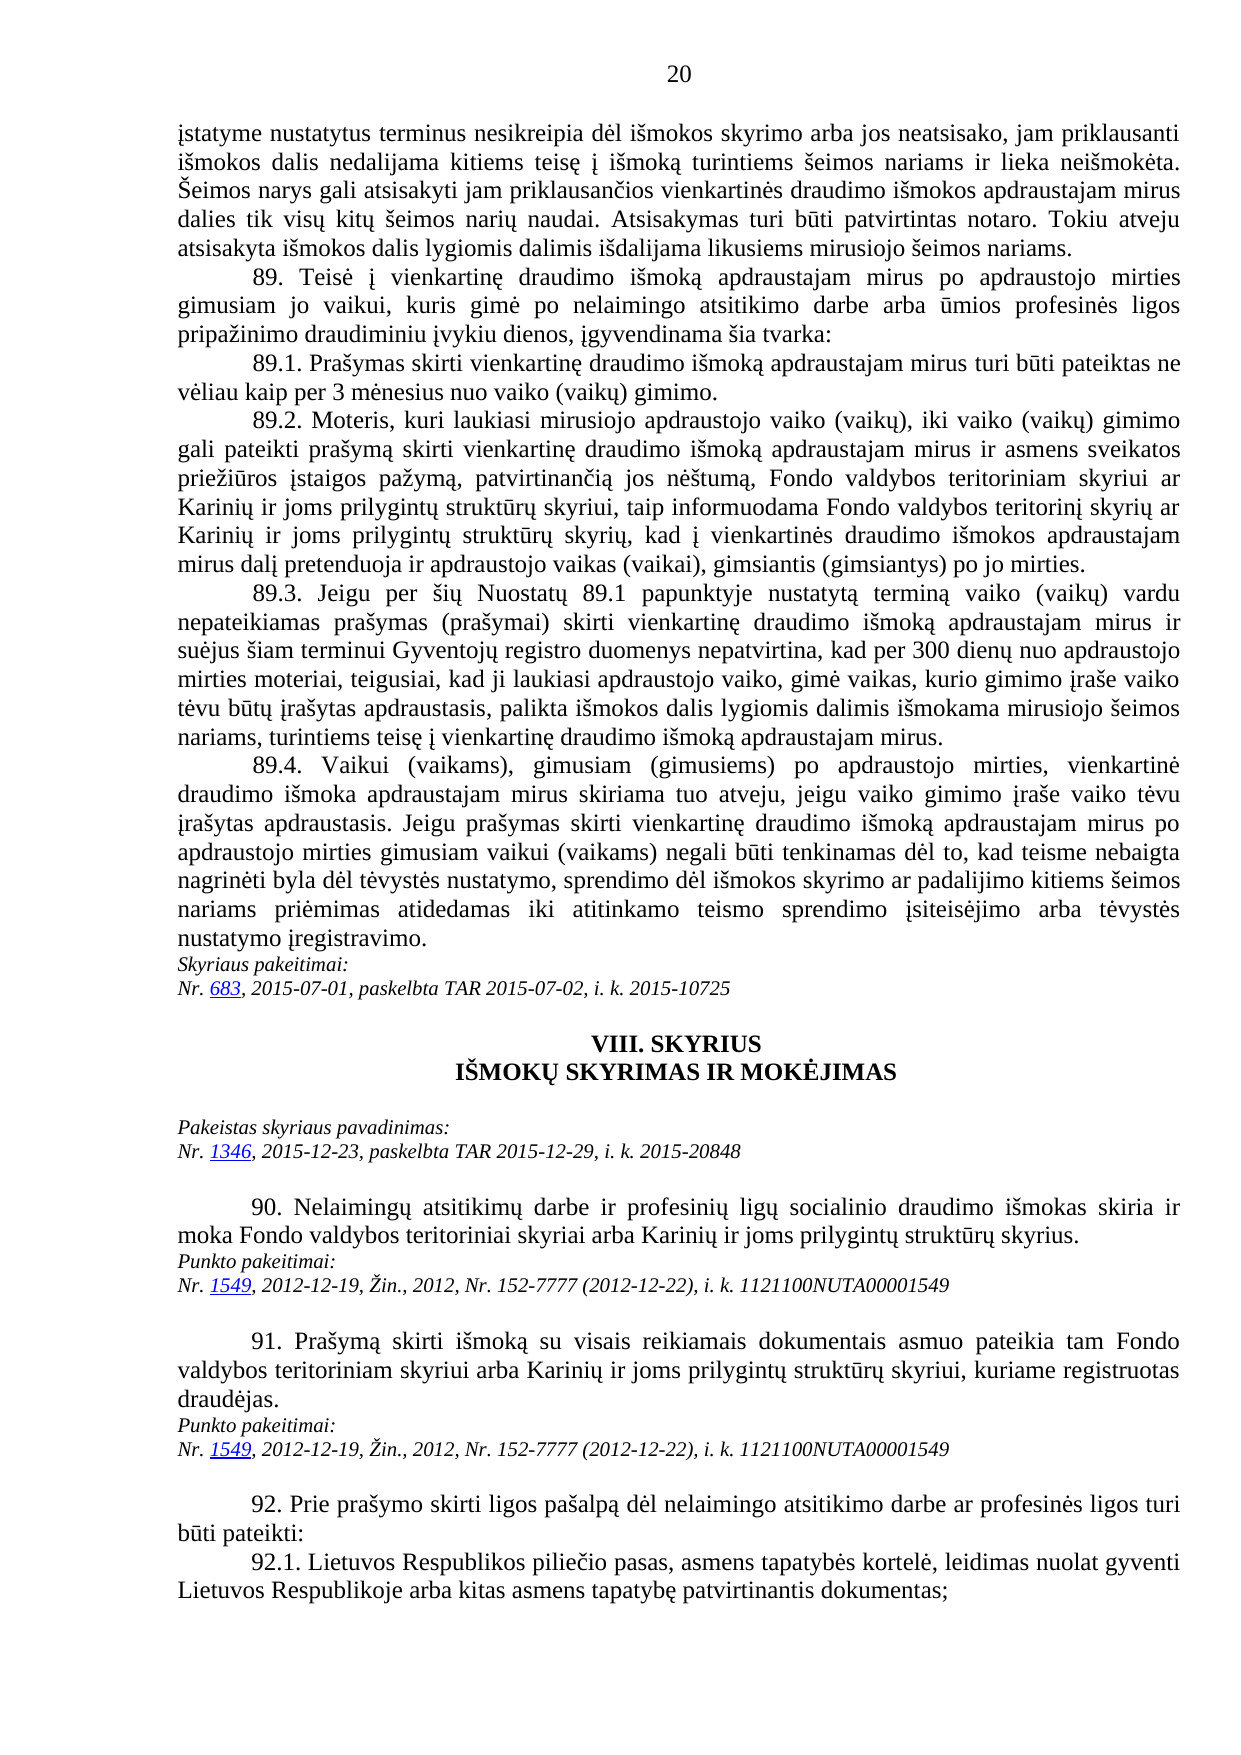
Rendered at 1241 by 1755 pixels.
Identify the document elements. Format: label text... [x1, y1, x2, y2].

text Punkto pakeitimai: [177, 1249, 1181, 1273]
text 89.3. Jeigu per šių Nuostatų 89.1 papunktyje nustatytą terminą vaiko (vaikų) vardu nepateikiamas prašymas (prašymai) skirti vienkartinę draudimo išmoką apdraustajam mirus ir suėjus šiam terminui Gyventojų registro duomenys nepatvirtina, kad per 300 dienų nuo apdraustojo mirties moteriai, teigusiai, kad ji laukiasi apdraustojo vaiko, gimė vaikas, kurio gimimo įraše vaiko tėvu būtų įrašytas apdraustasis, palikta išmokos dalis lygiomis dalimis išmokama mirusiojo šeimos nariams, turintiems teisę į vienkartinę draudimo išmoką apdraustajam mirus. [177, 578, 1181, 751]
text Nr. 1549, 2012-12-19, Žin., 2012, Nr. 152-7777 (2012-12-22), i. k. 1121100NUTA00001549 [177, 1437, 1181, 1461]
text VIII. SKYRIUS IŠMOKŲ SKYRIMAS IR MOKĖJIMAS [177, 1029, 1181, 1086]
text Punkto pakeitimai: [177, 1412, 1181, 1437]
text Pakeistas skyriaus pavadinimas: [177, 1115, 1181, 1139]
text 89.4. Vaikui (vaikams), gimusiam (gimusiems) po apdraustojo mirties, vienkartinė draudimo išmoka apdraustajam mirus skiriama tuo atveju, jeigu vaiko gimimo įraše vaiko tėvu įrašytas apdraustasis. Jeigu prašymas skirti vienkartinę draudimo išmoką apdraustajam mirus po apdraustojo mirties gimusiam vaikui (vaikams) negali būti tenkinamas dėl to, kad teisme nebaigta nagrinėti byla dėl tėvystės nustatymo, sprendimo dėl išmokos skyrimo ar padalijimo kitiems šeimos nariams priėmimas atidedamas iki atitinkamo teismo sprendimo įsiteisėjimo arba tėvystės nustatymo įregistravimo. [177, 751, 1181, 952]
text 89.1. Prašymas skirti vienkartinę draudimo išmoką apdraustajam mirus turi būti pateiktas ne vėliau kaip per 3 mėnesius nuo vaiko (vaikų) gimimo. [177, 348, 1181, 406]
text Nr. 683, 2015-07-01, paskelbta TAR 2015-07-02, i. k. 2015-10725 [177, 976, 1181, 1000]
text 92.1. Lietuvos Respublikos piliečio pasas, asmens tapatybės kortelė, leidimas nuolat gyventi Lietuvos Respublikoje arba kitas asmens tapatybę patvirtinantis dokumentas; [177, 1547, 1181, 1604]
text Skyriaus pakeitimai: [177, 952, 1181, 976]
text 89. Teisė į vienkartinę draudimo išmoką apdraustajam mirus po apdraustojo mirties gimusiam jo vaikui, kuris gimė po nelaimingo atsitikimo darbe arba ūmios profesinės ligos pripažinimo draudiminiu įvykiu dienos, įgyvendinama šia tvarka: [177, 262, 1181, 348]
text Nr. 1346, 2015-12-23, paskelbta TAR 2015-12-29, i. k. 2015-20848 [177, 1139, 1181, 1163]
text Nr. 1549, 2012-12-19, Žin., 2012, Nr. 152-7777 (2012-12-22), i. k. 1121100NUTA00001549 [177, 1273, 1181, 1297]
text 90. Nelaimingų atsitikimų darbe ir profesinių ligų socialinio draudimo išmokas skiria ir moka Fondo valdybos teritoriniai skyriai arba Karinių ir joms prilygintų struktūrų skyrius. [177, 1192, 1181, 1249]
text 91. Prašymą skirti išmoką su visais reikiamais dokumentais asmuo pateikia tam Fondo valdybos teritoriniam skyriui arba Karinių ir joms prilygintų struktūrų skyriui, kuriame registruotas draudėjas. [177, 1326, 1181, 1412]
text įstatyme nustatytus terminus nesikreipia dėl išmokos skyrimo arba jos neatsisako, jam priklausanti išmokos dalis nedalijama kitiems teisę į išmoką turintiems šeimos nariams ir lieka neišmokėta. Šeimos narys gali atsisakyti jam priklausančios vienkartinės draudimo išmokos apdraustajam mirus dalies tik visų kitų šeimos narių naudai. Atsisakymas turi būti patvirtintas notaro. Tokiu atveju atsisakyta išmokos dalis lygiomis dalimis išdalijama likusiems mirusiojo šeimos nariams. [177, 118, 1181, 262]
text 89.2. Moteris, kuri laukiasi mirusiojo apdraustojo vaiko (vaikų), iki vaiko (vaikų) gimimo gali pateikti prašymą skirti vienkartinę draudimo išmoką apdraustajam mirus ir asmens sveikatos priežiūros įstaigos pažymą, patvirtinančią jos nėštumą, Fondo valdybos teritoriniam skyriui ar Karinių ir joms prilygintų struktūrų skyriui, taip informuodama Fondo valdybos teritorinį skyrių ar Karinių ir joms prilygintų struktūrų skyrių, kad į vienkartinės draudimo išmokos apdraustajam mirus dalį pretenduoja ir apdraustojo vaikas (vaikai), gimsiantis (gimsiantys) po jo mirties. [177, 406, 1181, 578]
text 92. Prie prašymo skirti ligos pašalpą dėl nelaimingo atsitikimo darbe ar profesinės ligos turi būti pateikti: [177, 1489, 1181, 1547]
